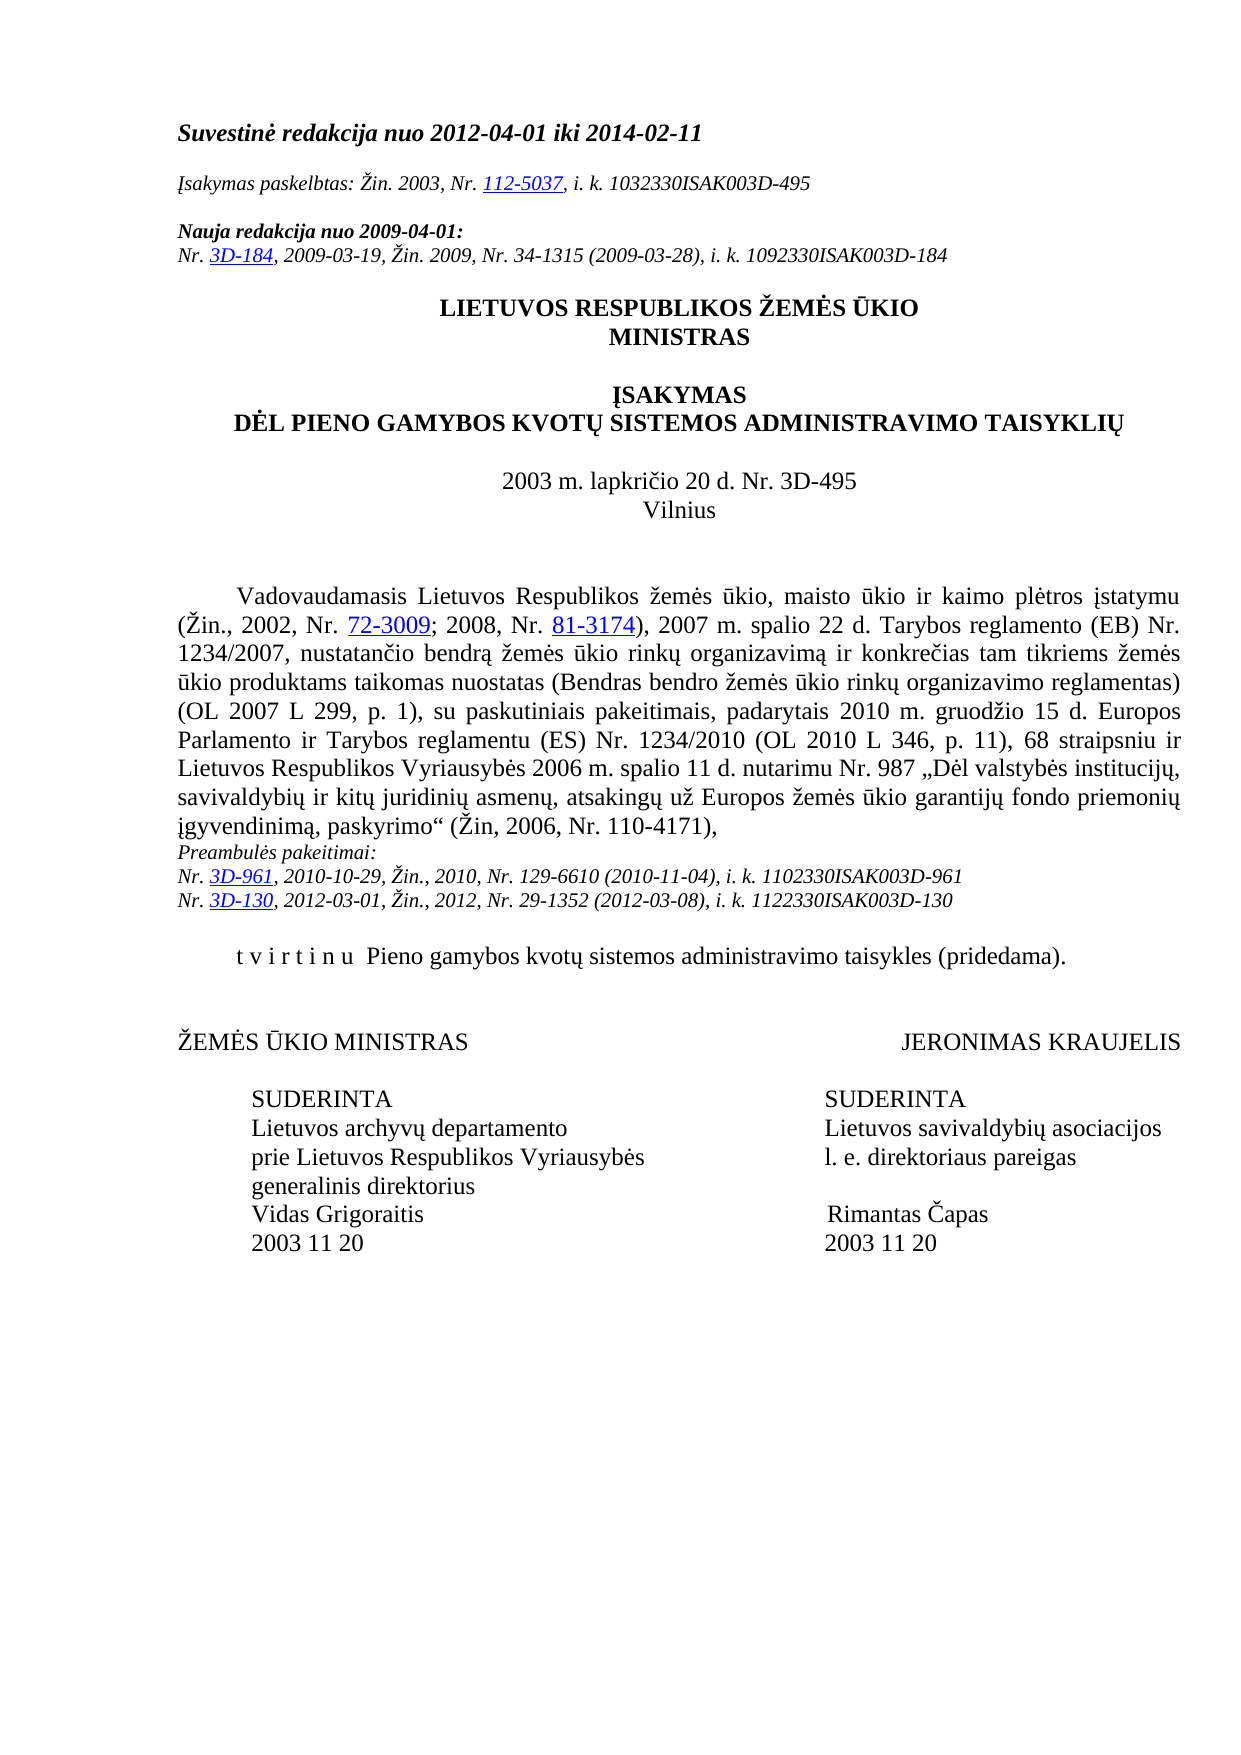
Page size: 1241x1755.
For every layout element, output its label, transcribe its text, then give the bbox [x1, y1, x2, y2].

text tvirtinu Pieno gamybos kvotų sistemos administravimo taisykles (pridedama). [177, 941, 1181, 969]
text Nauja redakcija nuo 2009-04-01: [177, 219, 1181, 243]
text Lietuvos archyvų departamento Lietuvos savivaldybių asociacijos [177, 1113, 1181, 1142]
text Vadovaudamasis Lietuvos Respublikos žemės ūkio, maisto ūkio ir kaimo plėtros įstatymu (Žin., 2002, Nr. 72-3009; 2008, Nr. 81-3174), 2007 m. spalio 22 d. Tarybos reglamento (EB) Nr. 1234/2007, nustatančio bendrą žemės ūkio rinkų organizavimą ir konkrečias tam tikriems žemės ūkio produktams taikomas nuostatas (Bendras bendro žemės ūkio rinkų organizavimo reglamentas) (OL 2007 L 299, p. 1), su paskutiniais pakeitimais, padarytais 2010 m. gruodžio 15 d. Europos Parlamento ir Tarybos reglamentu (ES) Nr. 1234/2010 (OL 2010 L 346, p. 11), 68 straipsniu ir Lietuvos Respublikos Vyriausybės 2006 m. spalio 11 d. nutarimu Nr. 987 „Dėl valstybės institucijų, savivaldybių ir kitų juridinių asmenų, atsakingų už Europos žemės ūkio garantijų fondo priemonių įgyvendinimą, paskyrimo“ (Žin, 2006, Nr. 110-4171), [177, 581, 1181, 840]
text Vidas Grigoraitis Rimantas Čapas [177, 1199, 1181, 1228]
text prie Lietuvos Respublikos Vyriausybės l. e. direktoriaus pareigas [177, 1142, 1181, 1171]
text Vilnius [177, 495, 1181, 523]
text 2003 m. lapkričio 20 d. Nr. 3D-495 [177, 466, 1181, 495]
text generalinis direktorius [177, 1171, 1181, 1199]
text SUDERINTA SUDERINTA [177, 1084, 1181, 1113]
text Preambulės pakeitimai: [177, 840, 1181, 864]
text LIETUVOS RESPUBLIKOS ŽEMĖS ŪKIO [177, 293, 1181, 322]
text MINISTRAS [177, 322, 1181, 351]
text ŽEMĖS ŪKIO Ministras Jeronimas Kraujelis [177, 1027, 1181, 1056]
text Suvestinė redakcija nuo 2012-04-01 iki 2014-02-11 [177, 118, 1181, 147]
text Įsakymas paskelbtas: Žin. 2003, Nr. 112-5037, i. k. 1032330ISAK003D-495 [177, 171, 1181, 195]
text ĮSAKYMAS [177, 380, 1181, 408]
text DĖL PIENO GAMYBOS KVOTŲ SISTEMOS ADMINISTRAVIMO TAISYKLIŲ [177, 408, 1181, 437]
text Nr. 3D-961, 2010-10-29, Žin., 2010, Nr. 129-6610 (2010-11-04), i. k. 1102330ISAK003D-961 [177, 864, 1181, 888]
text Nr. 3D-184, 2009-03-19, Žin. 2009, Nr. 34-1315 (2009-03-28), i. k. 1092330ISAK003D-184 [177, 243, 1181, 267]
text Nr. 3D-130, 2012-03-01, Žin., 2012, Nr. 29-1352 (2012-03-08), i. k. 1122330ISAK003D-130 [177, 888, 1181, 912]
text 2003 11 20 2003 11 20 [177, 1228, 1181, 1257]
